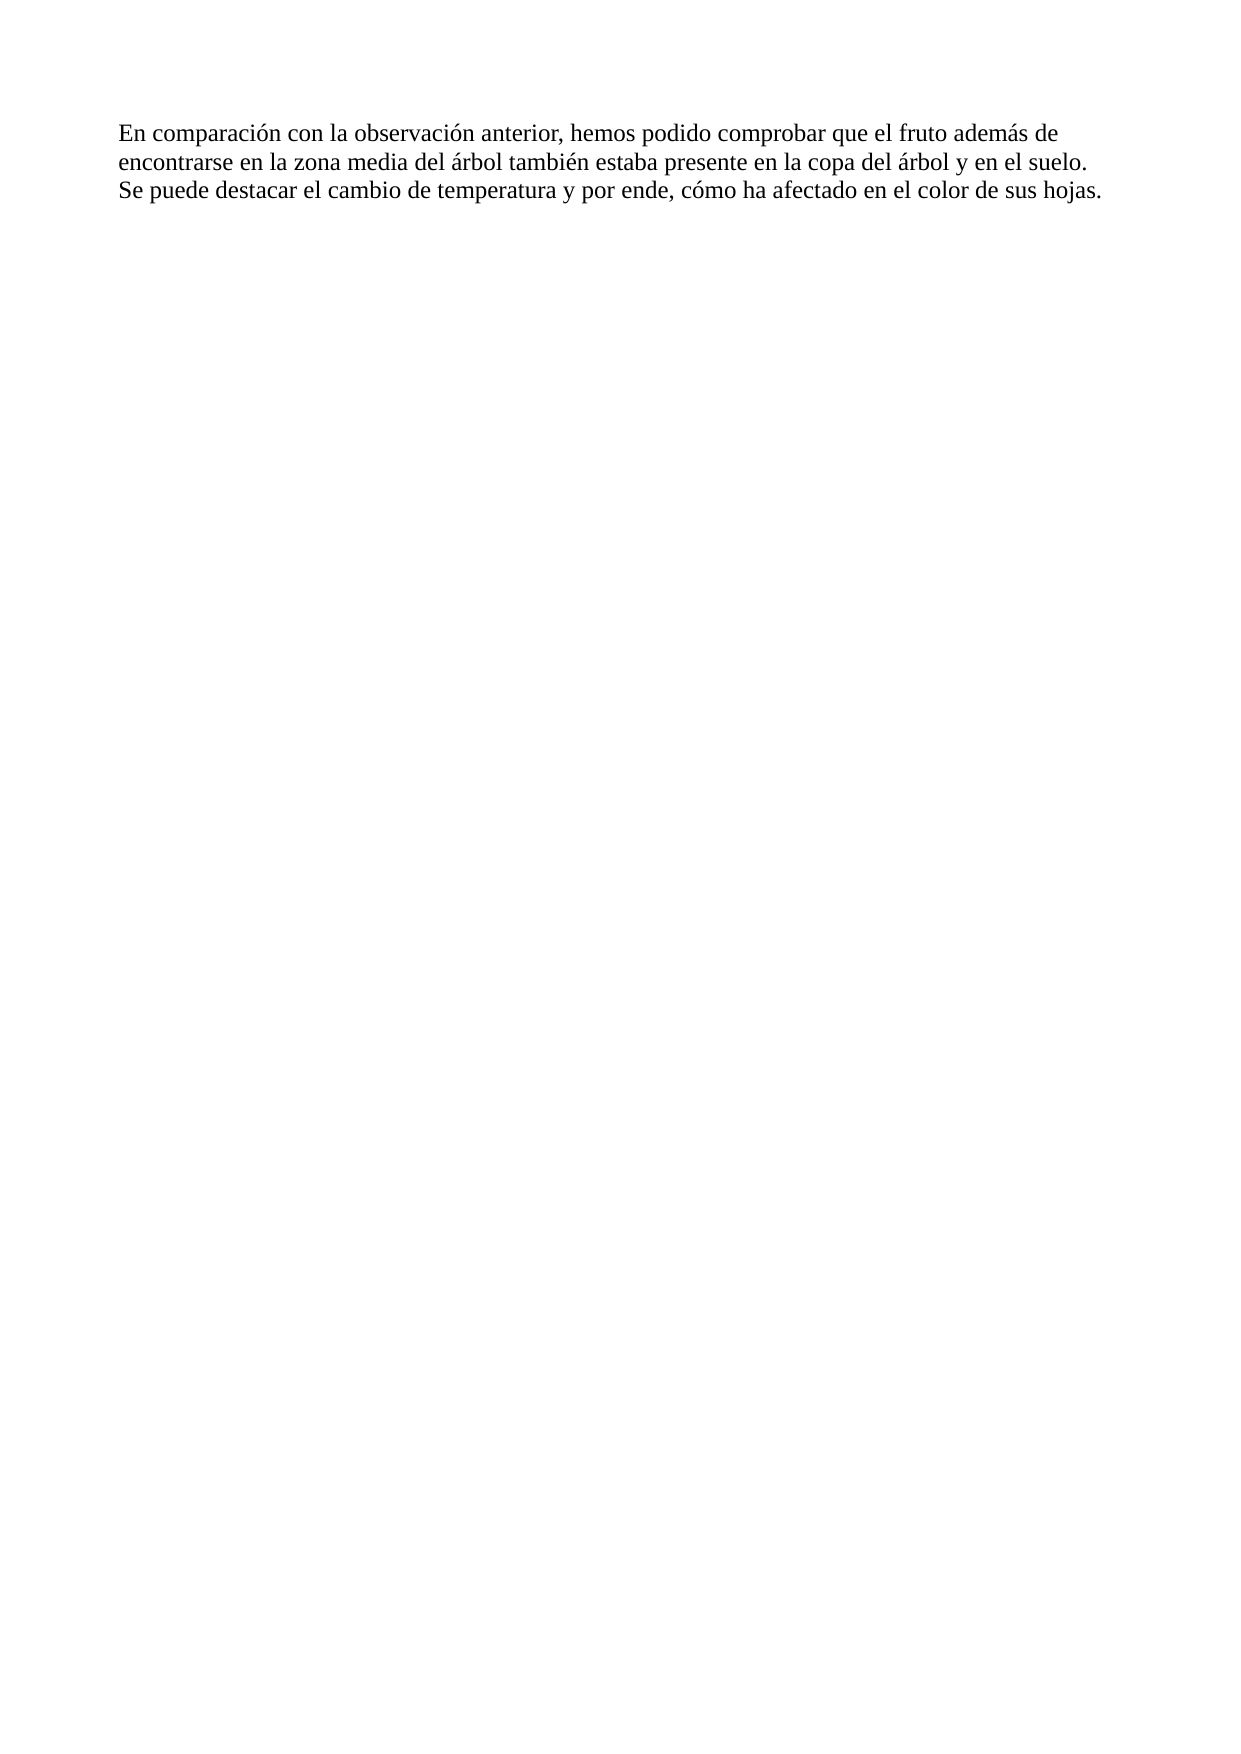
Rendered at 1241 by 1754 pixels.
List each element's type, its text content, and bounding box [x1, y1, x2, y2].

text En comparación con la observación anterior, hemos podido comprobar que el fruto además de encontrarse en la zona media del árbol también estaba presente en la copa del árbol y en el suelo. [118, 118, 1122, 176]
text Se puede destacar el cambio de temperatura y por ende, cómo ha afectado en el color de sus hojas. [118, 176, 1122, 204]
